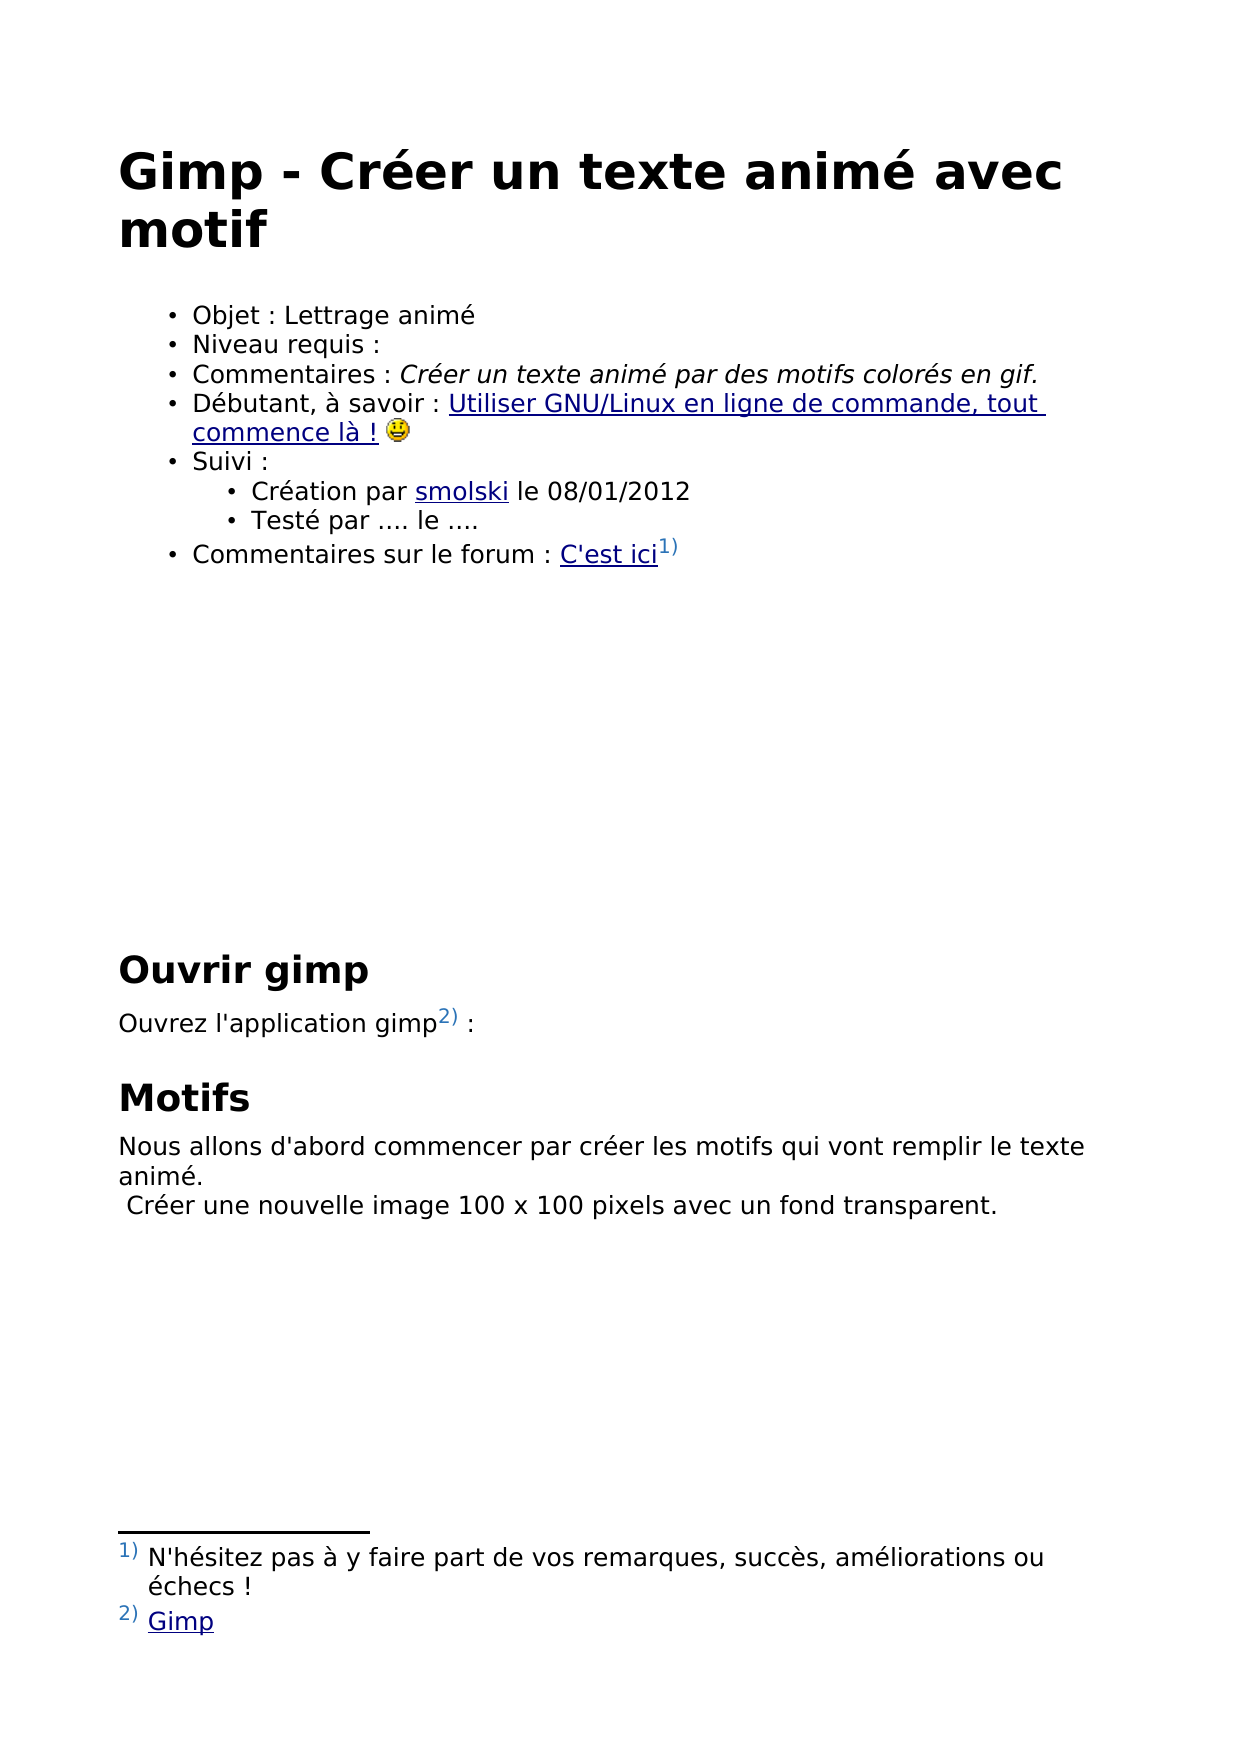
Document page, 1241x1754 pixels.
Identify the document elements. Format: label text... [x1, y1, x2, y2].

picture [386, 418, 410, 442]
subtitle Gimp - Créer un texte animé avec motif [118, 143, 1122, 259]
list Objet : Lettrage animé [177, 302, 1122, 331]
text Ouvrez l'application gimp : [118, 1005, 1122, 1039]
list Commentaires : Créer un texte animé par des motifs colorés en gif. [177, 360, 1122, 389]
list Testé par .... le .... [236, 506, 1122, 535]
list Débutant, à savoir : Utiliser GNU/Linux en ligne de commande, tout commence là ! [177, 389, 1122, 448]
subtitle Ouvrir gimp [118, 949, 1122, 992]
list N'hésitez pas à y faire part de vos remarques, succès, améliorations ou échecs ! [118, 1538, 1122, 1602]
text Gimp [118, 1602, 1122, 1636]
list Création par smolski le 08/01/2012 [236, 477, 1122, 506]
text Nous allons d'abord commencer par créer les motifs qui vont remplir le texte animé. Créer une nouvelle image 100 x 100 pixels avec un fond transparent. [118, 1132, 1122, 1220]
list Niveau requis : [177, 331, 1122, 360]
list Commentaires sur le forum : C'est ici [177, 535, 1122, 569]
subtitle Motifs [118, 1076, 1122, 1120]
list Suivi : [177, 448, 1122, 477]
